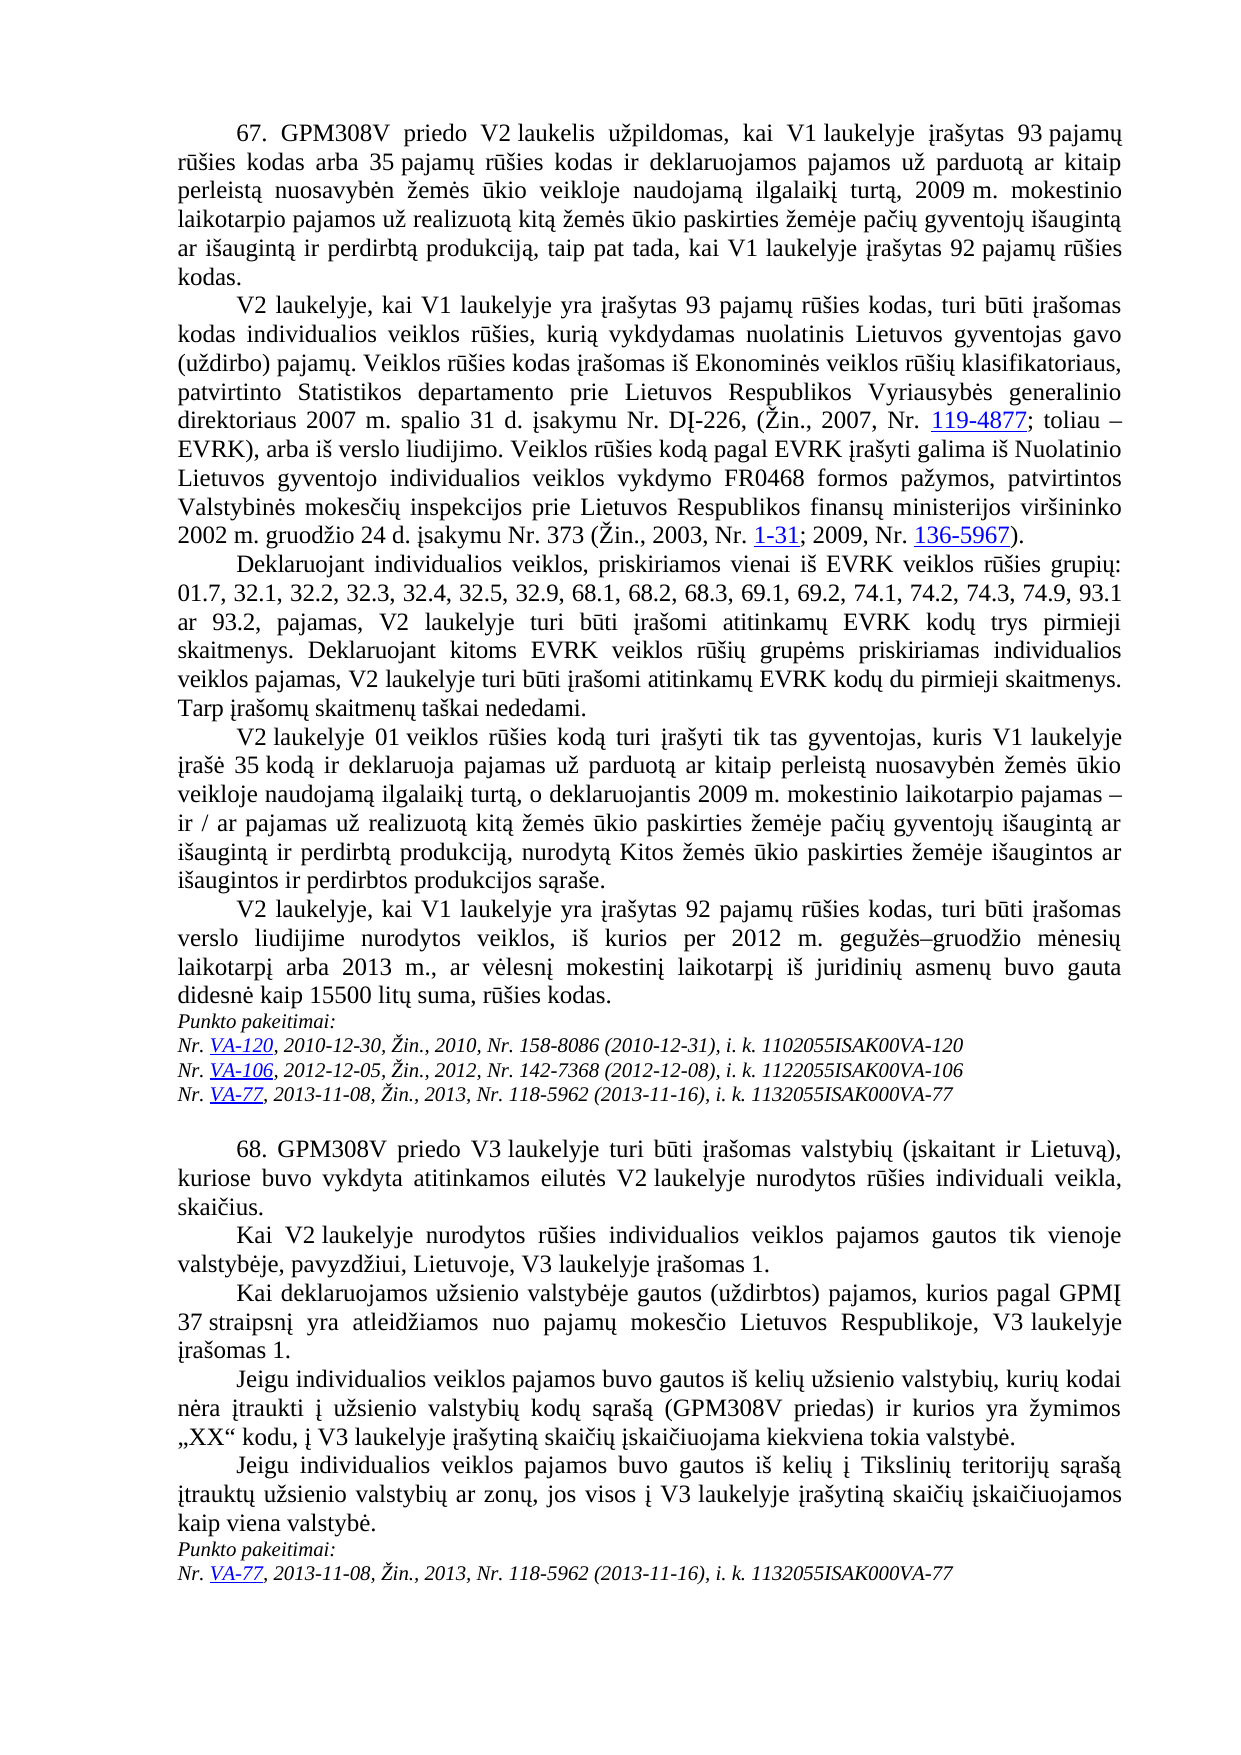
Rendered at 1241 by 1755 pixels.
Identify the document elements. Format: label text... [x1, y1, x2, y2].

text V2 laukelyje, kai V1 laukelyje yra įrašytas 92 pajamų rūšies kodas, turi būti įrašomas verslo liudijime nurodytos veiklos, iš kurios per 2012 m. gegužės–gruodžio mėnesių laikotarpį arba 2013 m., ar vėlesnį mokestinį laikotarpį iš juridinių asmenų buvo gauta didesnė kaip 15500 litų suma, rūšies kodas. [177, 894, 1122, 1009]
text Kai deklaruojamos užsienio valstybėje gautos (uždirbtos) pajamos, kurios pagal GPMĮ 37 straipsnį yra atleidžiamos nuo pajamų mokesčio Lietuvos Respublikoje, V3 laukelyje įrašomas 1. [177, 1278, 1122, 1364]
text 68. GPM308V priedo V3 laukelyje turi būti įrašomas valstybių (įskaitant ir Lietuvą), kuriose buvo vykdyta atitinkamos eilutės V2 laukelyje nurodytos rūšies individuali veikla, skaičius. [177, 1134, 1122, 1221]
text Nr. VA-106, 2012-12-05, Žin., 2012, Nr. 142-7368 (2012-12-08), i. k. 1122055ISAK00VA-106 [177, 1057, 1122, 1082]
text Punkto pakeitimai: [177, 1537, 1122, 1561]
text Jeigu individualios veiklos pajamos buvo gautos iš kelių į Tikslinių teritorijų sąrašą įtrauktų užsienio valstybių ar zonų, jos visos į V3 laukelyje įrašytiną skaičių įskaičiuojamos kaip viena valstybė. [177, 1451, 1122, 1537]
text Jeigu individualios veiklos pajamos buvo gautos iš kelių užsienio valstybių, kurių kodai nėra įtraukti į užsienio valstybių kodų sąrašą (GPM308V priedas) ir kurios yra žymimos „XX“ kodu, į V3 laukelyje įrašytiną skaičių įskaičiuojama kiekviena tokia valstybė. [177, 1364, 1122, 1451]
text Kai V2 laukelyje nurodytos rūšies individualios veiklos pajamos gautos tik vienoje valstybėje, pavyzdžiui, Lietuvoje, V3 laukelyje įrašomas 1. [177, 1221, 1122, 1278]
text Nr. VA-120, 2010-12-30, Žin., 2010, Nr. 158-8086 (2010-12-31), i. k. 1102055ISAK00VA-120 [177, 1033, 1122, 1057]
text V2 laukelyje, kai V1 laukelyje yra įrašytas 93 pajamų rūšies kodas, turi būti įrašomas kodas individualios veiklos rūšies, kurią vykdydamas nuolatinis Lietuvos gyventojas gavo (uždirbo) pajamų. Veiklos rūšies kodas įrašomas iš Ekonominės veiklos rūšių klasifikatoriaus, patvirtinto Statistikos departamento prie Lietuvos Respublikos Vyriausybės generalinio direktoriaus 2007 m. spalio 31 d. įsakymu Nr. DĮ-226, (Žin., 2007, Nr. 119-4877; toliau – EVRK), arba iš verslo liudijimo. Veiklos rūšies kodą pagal EVRK įrašyti galima iš Nuolatinio Lietuvos gyventojo individualios veiklos vykdymo FR0468 formos pažymos, patvirtintos Valstybinės mokesčių inspekcijos prie Lietuvos Respublikos finansų ministerijos viršininko 2002 m. gruodžio 24 d. įsakymu Nr. 373 (Žin., 2003, Nr. 1-31; 2009, Nr. 136-5967). [177, 291, 1122, 549]
text V2 laukelyje 01 veiklos rūšies kodą turi įrašyti tik tas gyventojas, kuris V1 laukelyje įrašė 35 kodą ir deklaruoja pajamas už parduotą ar kitaip perleistą nuosavybėn žemės ūkio veikloje naudojamą ilgalaikį turtą, o deklaruojantis 2009 m. mokestinio laikotarpio pajamas – ir / ar pajamas už realizuotą kitą žemės ūkio paskirties žemėje pačių gyventojų išaugintą ar išaugintą ir perdirbtą produkciją, nurodytą Kitos žemės ūkio paskirties žemėje išaugintos ar išaugintos ir perdirbtos produkcijos sąraše. [177, 722, 1122, 894]
text Punkto pakeitimai: [177, 1009, 1122, 1033]
text Nr. VA-77, 2013-11-08, Žin., 2013, Nr. 118-5962 (2013-11-16), i. k. 1132055ISAK000VA-77 [177, 1561, 1122, 1585]
text Deklaruojant individualios veiklos, priskiriamos vienai iš EVRK veiklos rūšies grupių: 01.7, 32.1, 32.2, 32.3, 32.4, 32.5, 32.9, 68.1, 68.2, 68.3, 69.1, 69.2, 74.1, 74.2, 74.3, 74.9, 93.1 ar 93.2, pajamas, V2 laukelyje turi būti įrašomi atitinkamų EVRK kodų trys pirmieji skaitmenys. Deklaruojant kitoms EVRK veiklos rūšių grupėms priskiriamas individualios veiklos pajamas, V2 laukelyje turi būti įrašomi atitinkamų EVRK kodų du pirmieji skaitmenys. Tarp įrašomų skaitmenų taškai nededami. [177, 549, 1122, 722]
text Nr. VA-77, 2013-11-08, Žin., 2013, Nr. 118-5962 (2013-11-16), i. k. 1132055ISAK000VA-77 [177, 1082, 1122, 1106]
text 67. GPM308V priedo V2 laukelis užpildomas, kai V1 laukelyje įrašytas 93 pajamų rūšies kodas arba 35 pajamų rūšies kodas ir deklaruojamos pajamos už parduotą ar kitaip perleistą nuosavybėn žemės ūkio veikloje naudojamą ilgalaikį turtą, 2009 m. mokestinio laikotarpio pajamos už realizuotą kitą žemės ūkio paskirties žemėje pačių gyventojų išaugintą ar išaugintą ir perdirbtą produkciją, taip pat tada, kai V1 laukelyje įrašytas 92 pajamų rūšies kodas. [177, 118, 1122, 291]
